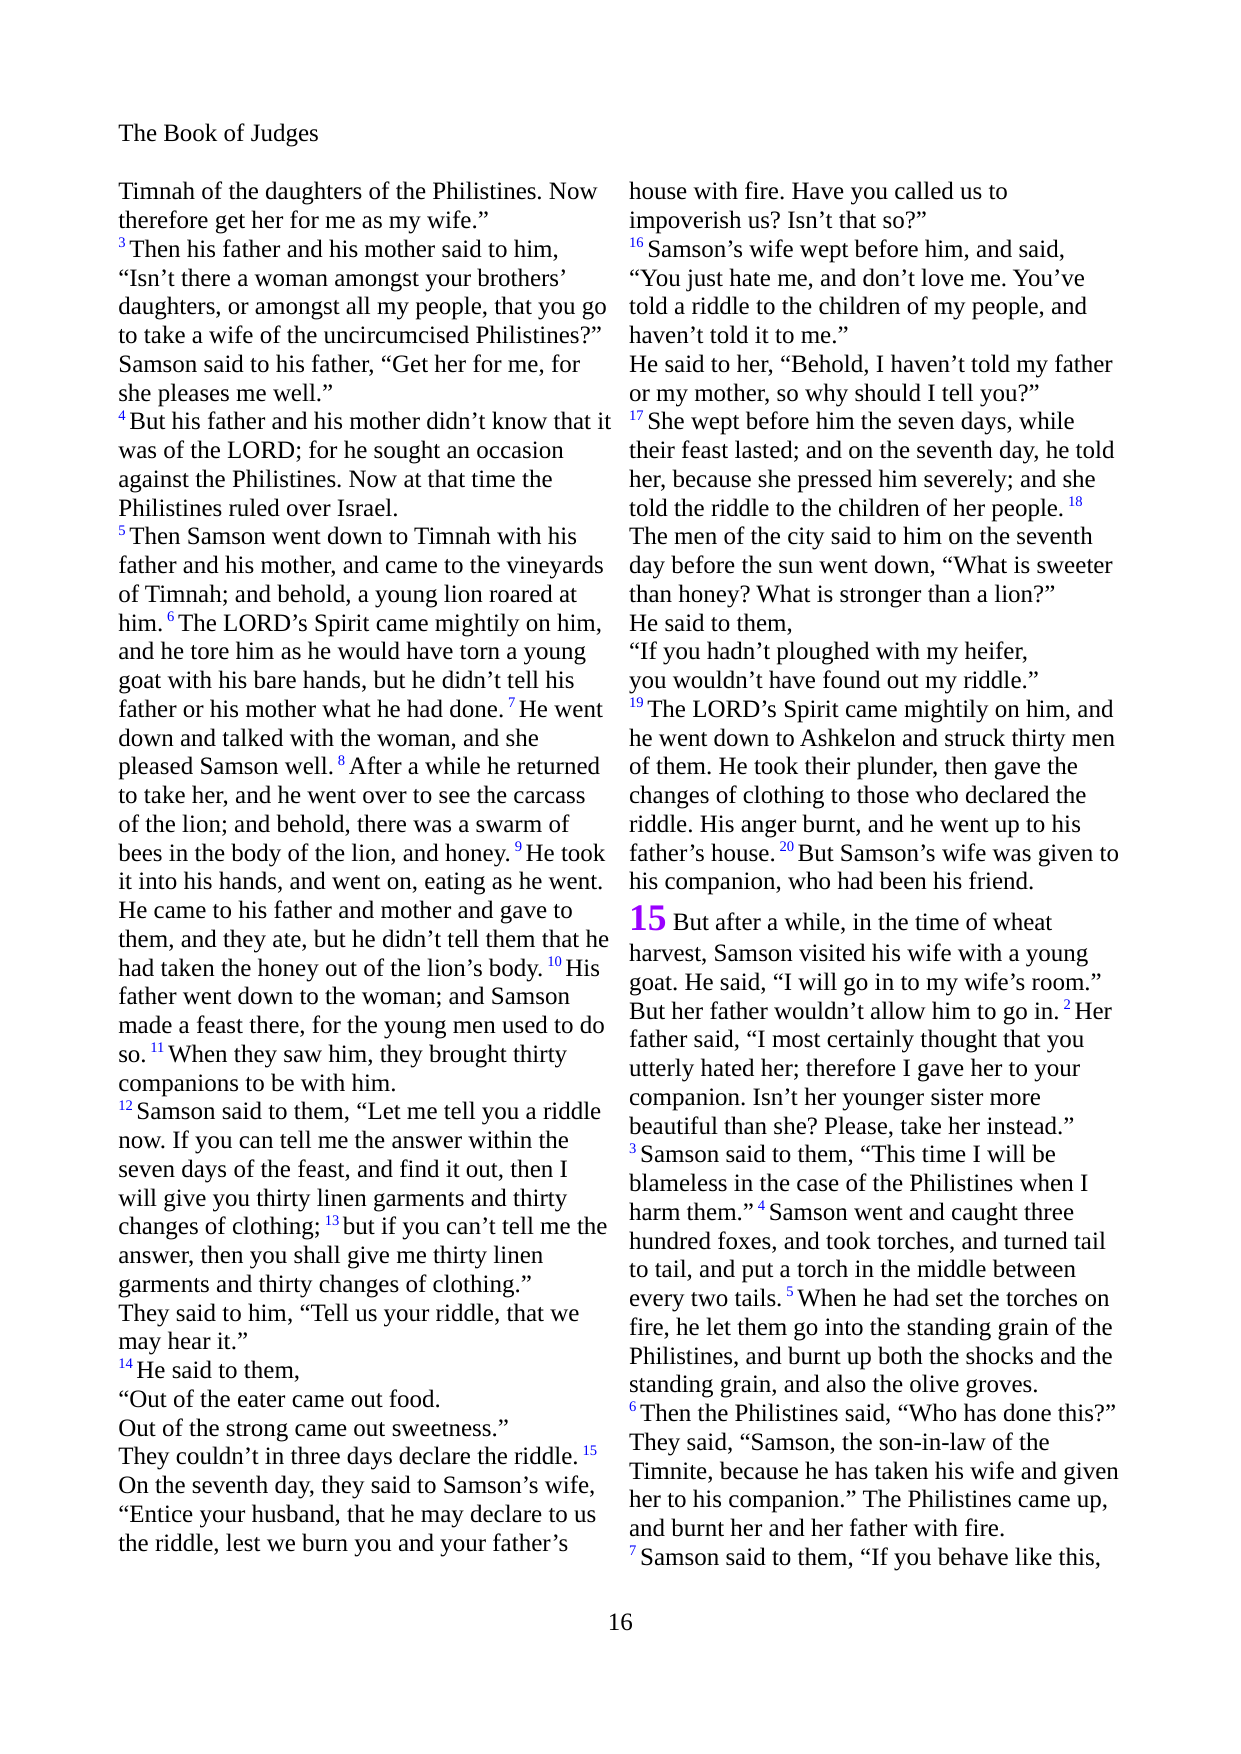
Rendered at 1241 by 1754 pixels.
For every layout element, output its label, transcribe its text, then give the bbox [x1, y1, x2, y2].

text They said to him, “Tell us your riddle, that we may hear it.” [118, 1298, 611, 1355]
text They said, “Samson, the son-in-law of the Timnite, because he has taken his wife and given her to his companion.” The Philistines came up, and burnt her and her father with fire. [629, 1427, 1122, 1542]
text He said to her, “Behold, I haven’t told my father or my mother, so why should I tell you?” [629, 349, 1122, 406]
text 19 The LORD’s Spirit came mightily on him, and he went down to Ashkelon and struck thirty men of them. He took their plunder, then gave the changes of clothing to those who declared the riddle. His anger burnt, and he went up to his father’s house. 20 But Samson’s wife was given to his companion, who had been his friend. [629, 694, 1122, 895]
text 14 He said to them, [118, 1355, 611, 1384]
text Timnah of the daughters of the Philistines. Now therefore get her for me as my wife.” [118, 176, 611, 234]
text house with fire. Have you called us to impoverish us? Isn’t that so?” [629, 176, 1122, 234]
text you wouldn’t have found out my riddle.” [629, 665, 1122, 694]
text 4 But his father and his mother didn’t know that it was of the LORD; for he sought an occasion against the Philistines. Now at that time the Philistines ruled over Israel. [118, 406, 611, 521]
text “Out of the eater came out food. [118, 1384, 611, 1413]
text “If you hadn’t ploughed with my heifer, [629, 636, 1122, 665]
text 16 Samson’s wife wept before him, and said, “You just hate me, and don’t love me. You’ve told a riddle to the children of my people, and haven’t told it to me.” [629, 234, 1122, 349]
text Samson said to his father, “Get her for me, for she pleases me well.” [118, 349, 611, 406]
text 3 Then his father and his mother said to him, “Isn’t there a woman amongst your brothers’ daughters, or amongst all my people, that you go to take a wife of the uncircumcised Philistines?” [118, 234, 611, 349]
text They couldn’t in three days declare the riddle. 15 On the seventh day, they said to Samson’s wife, “Entice your husband, that he may declare to us the riddle, lest we burn you and your father’s [118, 1441, 611, 1556]
text 7 Samson said to them, “If you behave like this, [629, 1542, 1122, 1571]
text Out of the strong came out sweetness.” [118, 1413, 611, 1441]
text But her father wouldn’t allow him to go in. 2 Her father said, “I most certainly thought that you utterly hated her; therefore I gave her to your companion. Isn’t her younger sister more beautiful than she? Please, take her instead.” [629, 996, 1122, 1139]
text 17 She wept before him the seven days, while their feast lasted; and on the seventh day, he told her, because she pressed him severely; and she told the riddle to the children of her people. 18 The men of the city said to him on the seventh day before the sun went down, “What is sweeter than honey? What is stronger than a lion?” [629, 406, 1122, 608]
text He said to them, [629, 608, 1122, 636]
text 12 Samson said to them, “Let me tell you a riddle now. If you can tell me the answer within the seven days of the feast, and find it out, then I will give you thirty linen garments and thirty changes of clothing; 13 but if you can’t tell me the answer, then you shall give me thirty linen garments and thirty changes of clothing.” [118, 1096, 611, 1298]
text 5 Then Samson went down to Timnah with his father and his mother, and came to the vineyards of Timnah; and behold, a young lion roared at him. 6 The LORD’s Spirit came mightily on him, and he tore him as he would have torn a young goat with his bare hands, but he didn’t tell his father or his mother what he had done. 7 He went down and talked with the woman, and she pleased Samson well. 8 After a while he returned to take her, and he went over to see the carcass of the lion; and behold, there was a swarm of bees in the body of the lion, and honey. 9 He took it into his hands, and went on, eating as he went. He came to his father and mother and gave to them, and they ate, but he didn’t tell them that he had taken the honey out of the lion’s body. 10 His father went down to the woman; and Samson made a feast there, for the young men used to do so. 11 When they saw him, they brought thirty companions to be with him. [118, 521, 611, 1096]
text 6 Then the Philistines said, “Who has done this?” [629, 1398, 1122, 1427]
text 3 Samson said to them, “This time I will be blameless in the case of the Philistines when I harm them.” 4 Samson went and caught three hundred foxes, and took torches, and turned tail to tail, and put a torch in the middle between every two tails. 5 When he had set the torches on fire, he let them go into the standing grain of the Philistines, and burnt up both the shocks and the standing grain, and also the olive groves. [629, 1139, 1122, 1398]
text 15 But after a while, in the time of wheat harvest, Samson visited his wife with a young goat. He said, “I will go in to my wife’s room.” [629, 895, 1122, 996]
